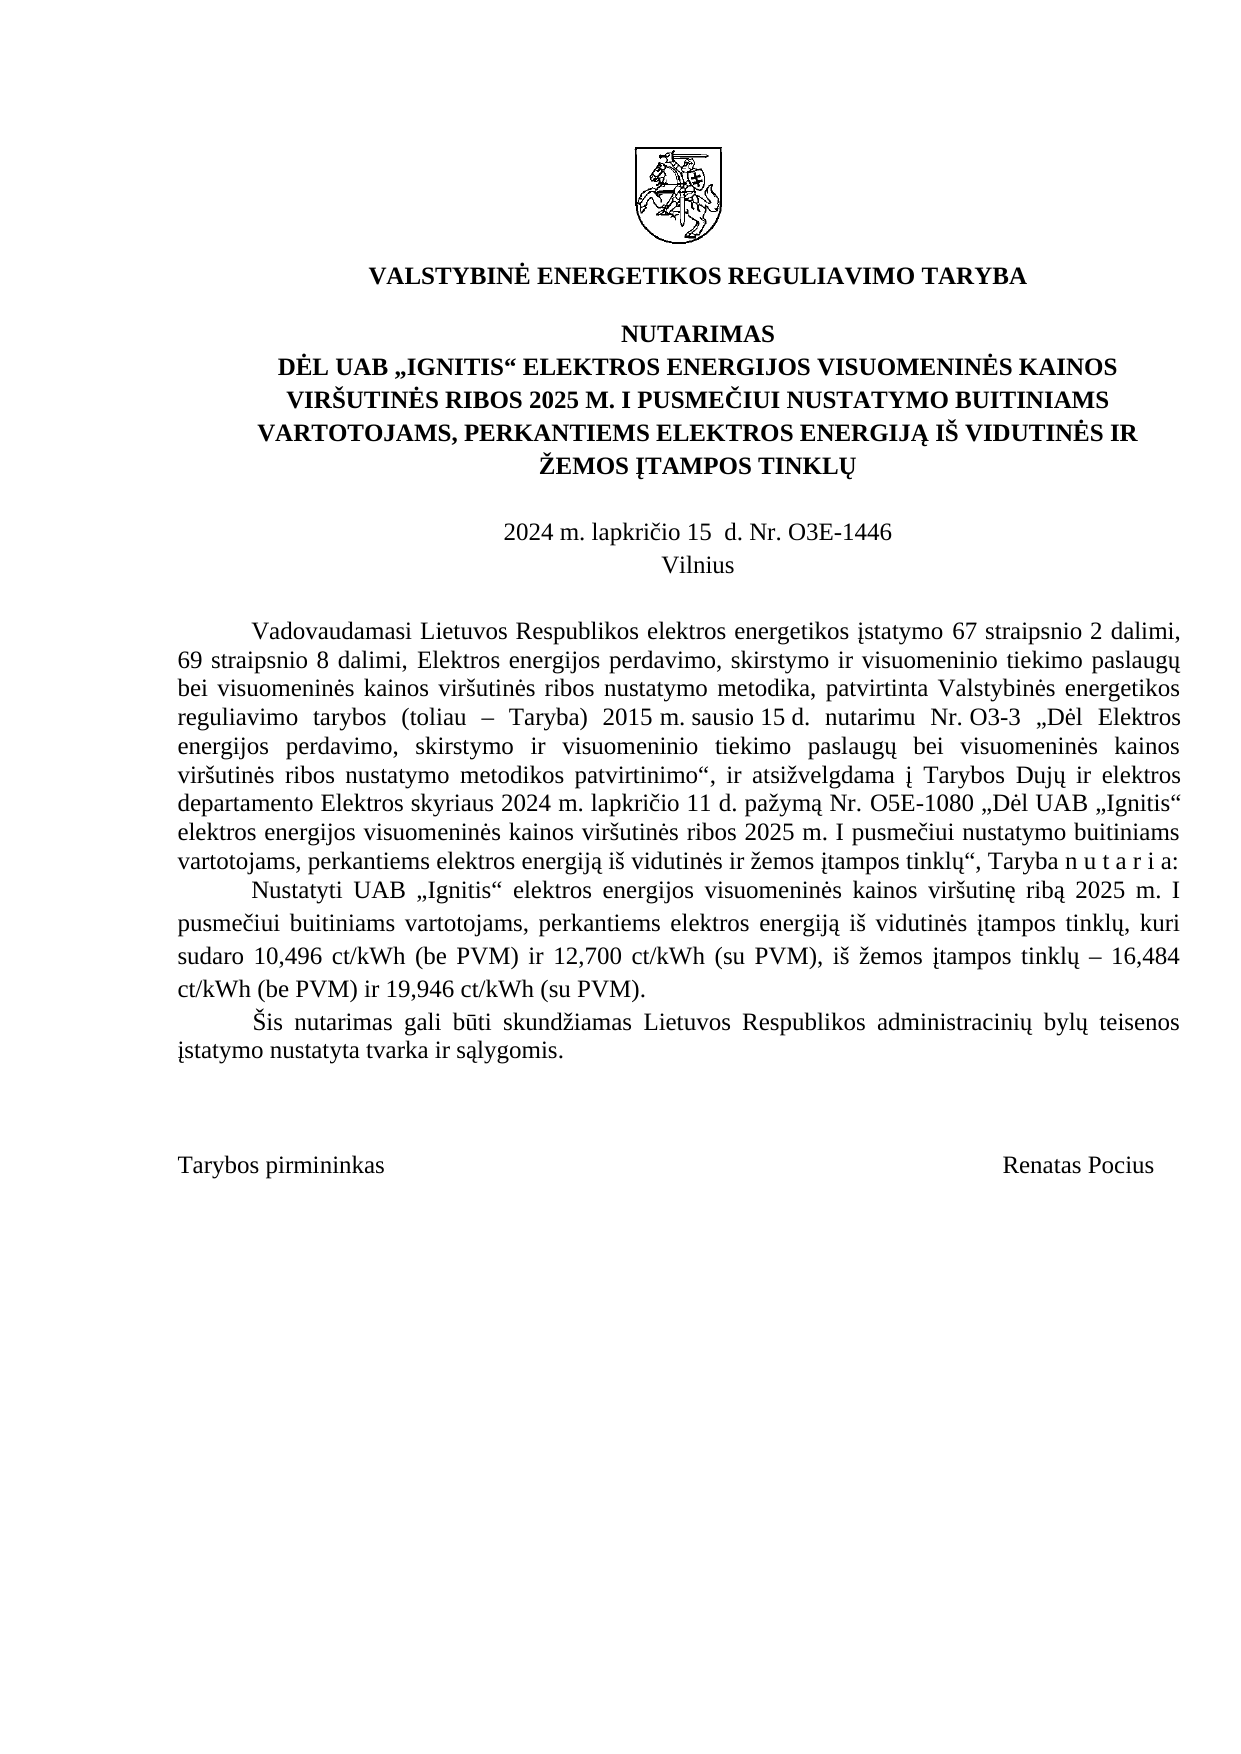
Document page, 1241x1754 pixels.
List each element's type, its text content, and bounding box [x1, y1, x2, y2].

text DĖL UAB „IGNITIS“ ELEKTROS ENERGIJOS VISUOMENINĖS KAINOS VIRŠUTINĖS RIBOS 2025 M. I PUSMEČIUI NUSTATYMO BUITINIAMS VARTOTOJAMS, PERKANTIEMS ELEKTROS ENERGIJĄ IŠ VIDUTINĖS IR ŽEMOS ĮTAMPOS TINKLŲ [214, 352, 1181, 480]
text vALSTYBINĖ ENERGETIKOS REGULIAVIMO TARYBA [214, 261, 1181, 290]
text Šis nutarimas gali būti skundžiamas Lietuvos Respublikos administracinių bylų teisenos įstatymo nustatyta tvarka ir sąlygomis. [177, 1007, 1181, 1064]
text NUTARIMAS [214, 319, 1181, 348]
text Vilnius [214, 550, 1181, 579]
text Nustatyti UAB „Ignitis“ elektros energijos visuomeninės kainos viršutinę ribą 2025 m. I pusmečiui buitiniams vartotojams, perkantiems elektros energiją iš vidutinės įtampos tinklų, kuri sudaro 10,496 ct/kWh (be PVM) ir 12,700 ct/kWh (su PVM), iš žemos įtampos tinklų – 16,484 ct/kWh (be PVM) ir 19,946 ct/kWh (su PVM). [177, 875, 1181, 1003]
text 2024 m. lapkričio 15 d. Nr. O3E-1446 [214, 517, 1181, 546]
text Tarybos pirmininkas Renatas Pocius [177, 1151, 1181, 1179]
text Vadovaudamasi Lietuvos Respublikos elektros energetikos įstatymo 67 straipsnio 2 dalimi, 69 straipsnio 8 dalimi, Elektros energijos perdavimo, skirstymo ir visuomeninio tiekimo paslaugų bei visuomeninės kainos viršutinės ribos nustatymo metodika, patvirtinta Valstybinės energetikos reguliavimo tarybos (toliau – Taryba) 2015 m. sausio 15 d. nutarimu Nr. O3-3 „Dėl Elektros energijos perdavimo, skirstymo ir visuomeninio tiekimo paslaugų bei visuomeninės kainos viršutinės ribos nustatymo metodikos patvirtinimo“, ir atsižvelgdama į Tarybos Dujų ir elektros departamento Elektros skyriaus 2024 m. lapkričio 11 d. pažymą Nr. O5E-1080 „Dėl UAB „Ignitis“ elektros energijos visuomeninės kainos viršutinės ribos 2025 m. I pusmečiui nustatymo buitiniams vartotojams, perkantiems elektros energiją iš vidutinės ir žemos įtampos tinklų“, Taryba n u t a r i a: [177, 616, 1181, 875]
